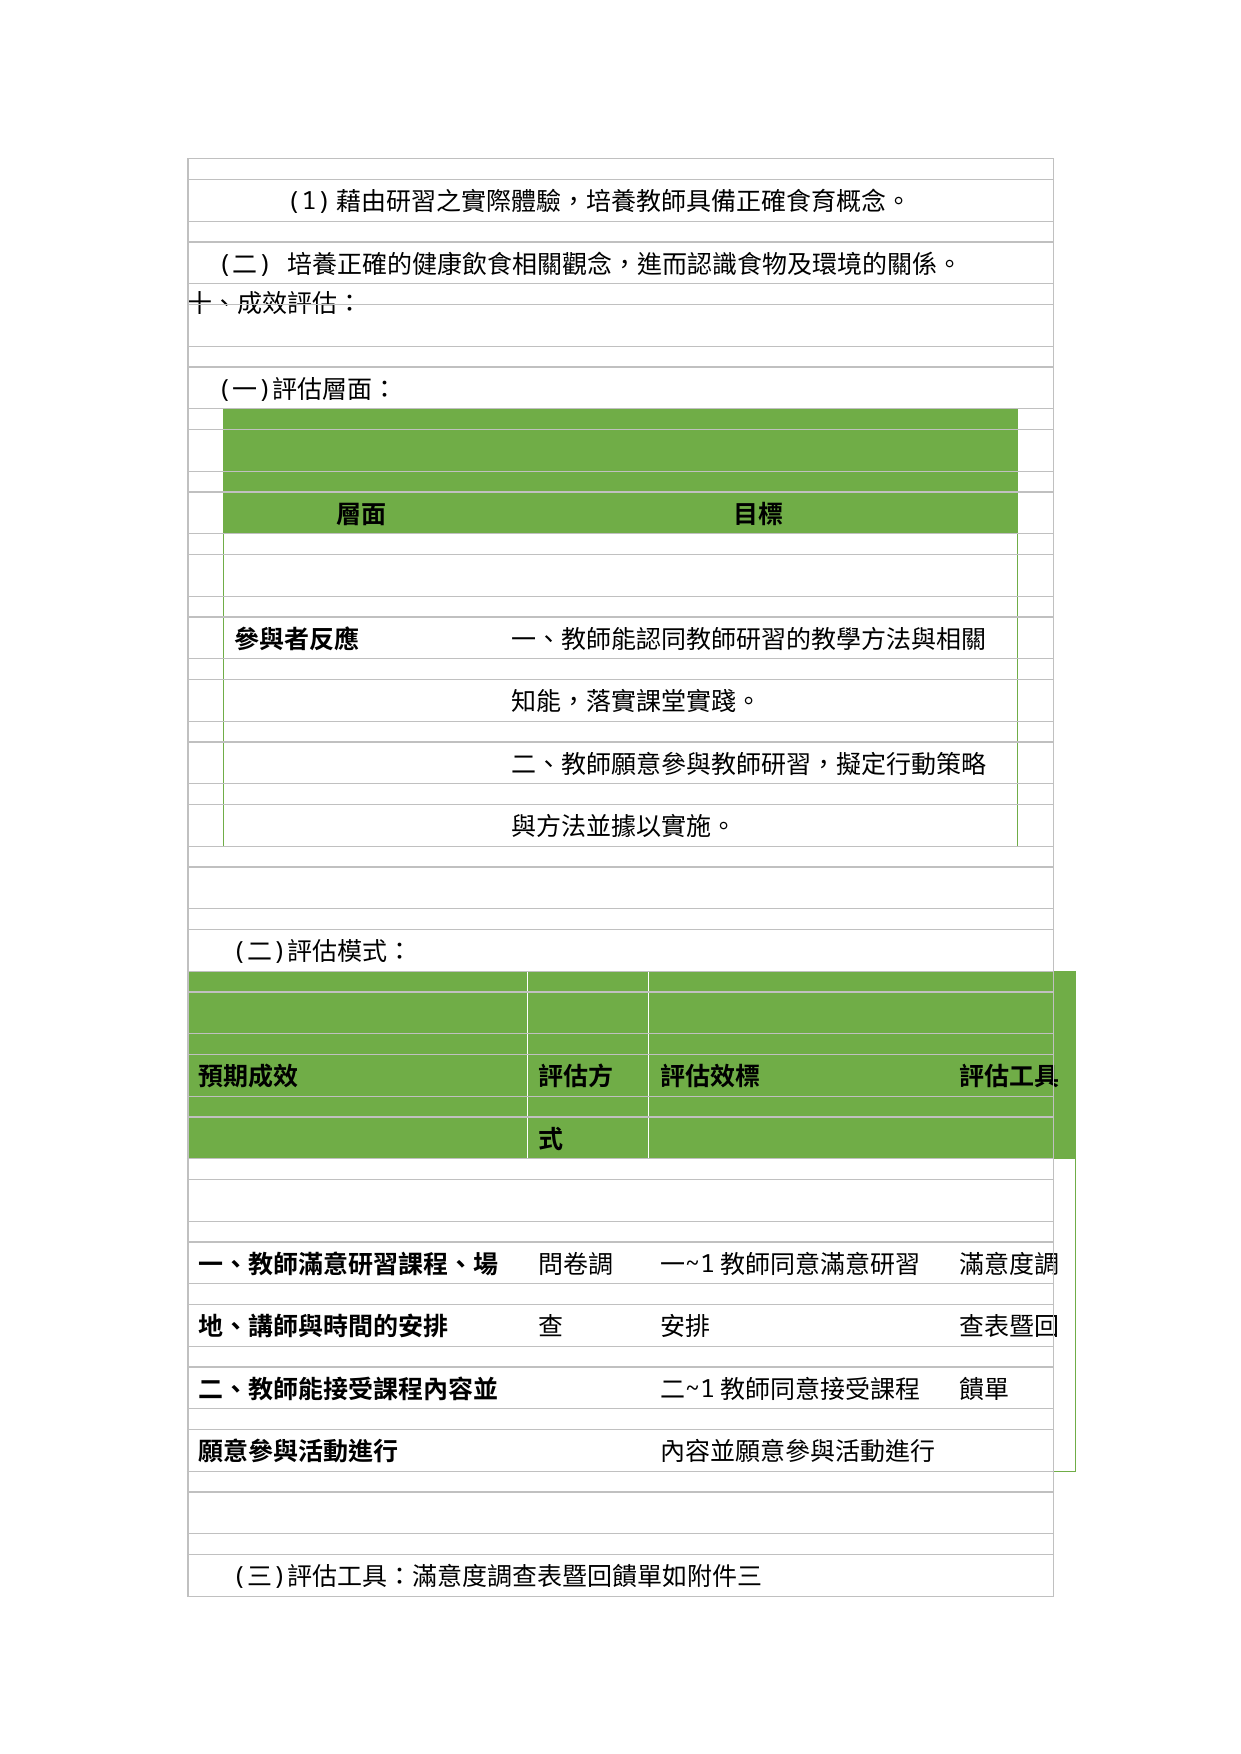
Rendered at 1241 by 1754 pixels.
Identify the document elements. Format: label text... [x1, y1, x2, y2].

table_header [500, 430, 1017, 471]
text [232, 909, 1053, 929]
table_header 評估工具 [948, 972, 1053, 991]
table_cell 參與者反應 [224, 618, 500, 658]
table_cell 滿意度調查表暨回饋單 [948, 1180, 1053, 1221]
text (二)評估模式： [232, 930, 1053, 971]
table_cell [224, 555, 500, 596]
list 藉由研習之實際體驗，培養教師具備正確食育概念。 [286, 180, 1053, 221]
table_cell [528, 1347, 648, 1366]
table_cell [189, 1409, 527, 1429]
table_cell 滿意度調查表暨回饋單 [948, 1284, 1053, 1304]
text 十、成效評估： [189, 284, 1053, 304]
table_header 預期成效 [189, 1055, 527, 1096]
table_cell 一、教師能認同教師研習的教學方法與相關 [500, 618, 1017, 658]
table_header [189, 972, 527, 991]
table_cell 滿意度調查表暨回饋單 [948, 1243, 1053, 1283]
table_header [649, 993, 948, 1033]
table_cell [528, 1409, 648, 1429]
table_header 評估工具 [948, 1118, 1053, 1158]
table_cell [224, 805, 500, 846]
table_cell [224, 680, 500, 721]
table_cell [500, 784, 1017, 804]
table_header 評估工具 [948, 1034, 1053, 1054]
table_cell 願意參與活動進行 [189, 1430, 527, 1471]
table_cell [528, 1430, 648, 1471]
table_cell 一、教師滿意研習課程、場 [189, 1243, 527, 1283]
table_header [189, 1118, 527, 1158]
table_cell [500, 659, 1017, 679]
table_cell 安排 [649, 1305, 948, 1346]
table_cell [189, 1222, 527, 1241]
table_header [189, 1097, 527, 1116]
table_header [224, 472, 500, 491]
table_cell [189, 1284, 527, 1304]
table_cell 問卷調 [528, 1243, 648, 1283]
table_header [528, 972, 648, 991]
table_cell [649, 1159, 948, 1179]
table_header [649, 1097, 948, 1116]
table_cell [649, 1284, 948, 1304]
table_cell [500, 534, 1017, 554]
table_header 評估工具 [948, 993, 1053, 1033]
table_header [649, 972, 948, 991]
table_header [500, 409, 1017, 429]
table_cell [649, 1222, 948, 1241]
table_cell 滿意度調查表暨回饋單 [948, 1159, 1053, 1179]
table_cell 與方法並據以實施。 [500, 805, 1017, 846]
table_header 評估方 [528, 1055, 648, 1096]
table_cell 地、講師與時間的安排 [189, 1305, 527, 1346]
table_cell 二、教師願意參與教師研習，擬定行動策略 [500, 743, 1017, 783]
text [217, 347, 1053, 366]
table_cell 知能，落實課堂實踐。 [500, 680, 1017, 721]
table_cell [500, 555, 1017, 596]
table_cell 查 [528, 1305, 648, 1346]
table_cell [528, 1222, 648, 1241]
table_cell 滿意度調查表暨回饋單 [948, 1409, 1053, 1429]
table_cell [528, 1284, 648, 1304]
table_header 評估工具 [1054, 972, 1075, 1158]
table_cell 滿意度調查表暨回饋單 [1054, 1159, 1075, 1471]
table_cell 滿意度調查表暨回饋單 [948, 1305, 1053, 1346]
table_cell [224, 597, 500, 616]
table_header 層面 [224, 493, 500, 533]
table_cell [189, 1159, 527, 1179]
table_header [528, 993, 648, 1033]
table_cell [189, 1347, 527, 1366]
text (三)評估工具：滿意度調查表暨回饋單如附件三 [232, 1555, 1053, 1596]
table_cell [224, 784, 500, 804]
table_cell [649, 1180, 948, 1221]
table_cell [649, 1409, 948, 1429]
list [286, 159, 1053, 179]
table_header 式 [528, 1118, 648, 1158]
table_header 目標 [500, 493, 1017, 533]
table_header [528, 1034, 648, 1054]
table_cell [500, 722, 1017, 741]
table_cell [649, 1347, 948, 1366]
table_header [649, 1034, 948, 1054]
table_header 評估效標 [649, 1055, 948, 1096]
table_cell 滿意度調查表暨回饋單 [948, 1347, 1053, 1366]
text [189, 222, 1053, 241]
table_header [649, 1118, 948, 1158]
table_cell [224, 743, 500, 783]
text 十、成效評估： [189, 305, 1053, 319]
table_header [189, 1034, 527, 1054]
table_cell 二~1教師同意接受課程 [649, 1368, 948, 1408]
table_cell [224, 534, 500, 554]
table_header [189, 993, 527, 1033]
text [232, 1534, 1053, 1554]
table_header [500, 472, 1017, 491]
table_cell 內容並願意參與活動進行 [649, 1430, 948, 1471]
table_cell [528, 1368, 648, 1408]
table_cell [500, 597, 1017, 616]
table_cell 滿意度調查表暨回饋單 [948, 1430, 1053, 1471]
table_cell [528, 1159, 648, 1179]
table_cell 滿意度調查表暨回饋單 [948, 1368, 1053, 1408]
table_header [224, 409, 500, 429]
table_cell [189, 1180, 527, 1221]
table_header [224, 430, 500, 471]
table_cell 滿意度調查表暨回饋單 [948, 1222, 1053, 1241]
table_header 評估工具 [948, 1055, 1053, 1096]
text (一)評估層面： [217, 368, 1053, 408]
text (二) 培養正確的健康飲食相關觀念，進而認識食物及環境的關係。 [189, 243, 1053, 283]
table_cell 滿意度調查表暨回饋單 [1038, 1317, 1053, 1334]
table_cell [224, 659, 500, 679]
table_cell [528, 1180, 648, 1221]
table_header [528, 1097, 648, 1116]
table_cell 一~1教師同意滿意研習 [649, 1243, 948, 1283]
table_cell 二、教師能接受課程內容並 [189, 1368, 527, 1408]
table_cell [224, 722, 500, 741]
table_header 評估工具 [948, 1097, 1053, 1116]
